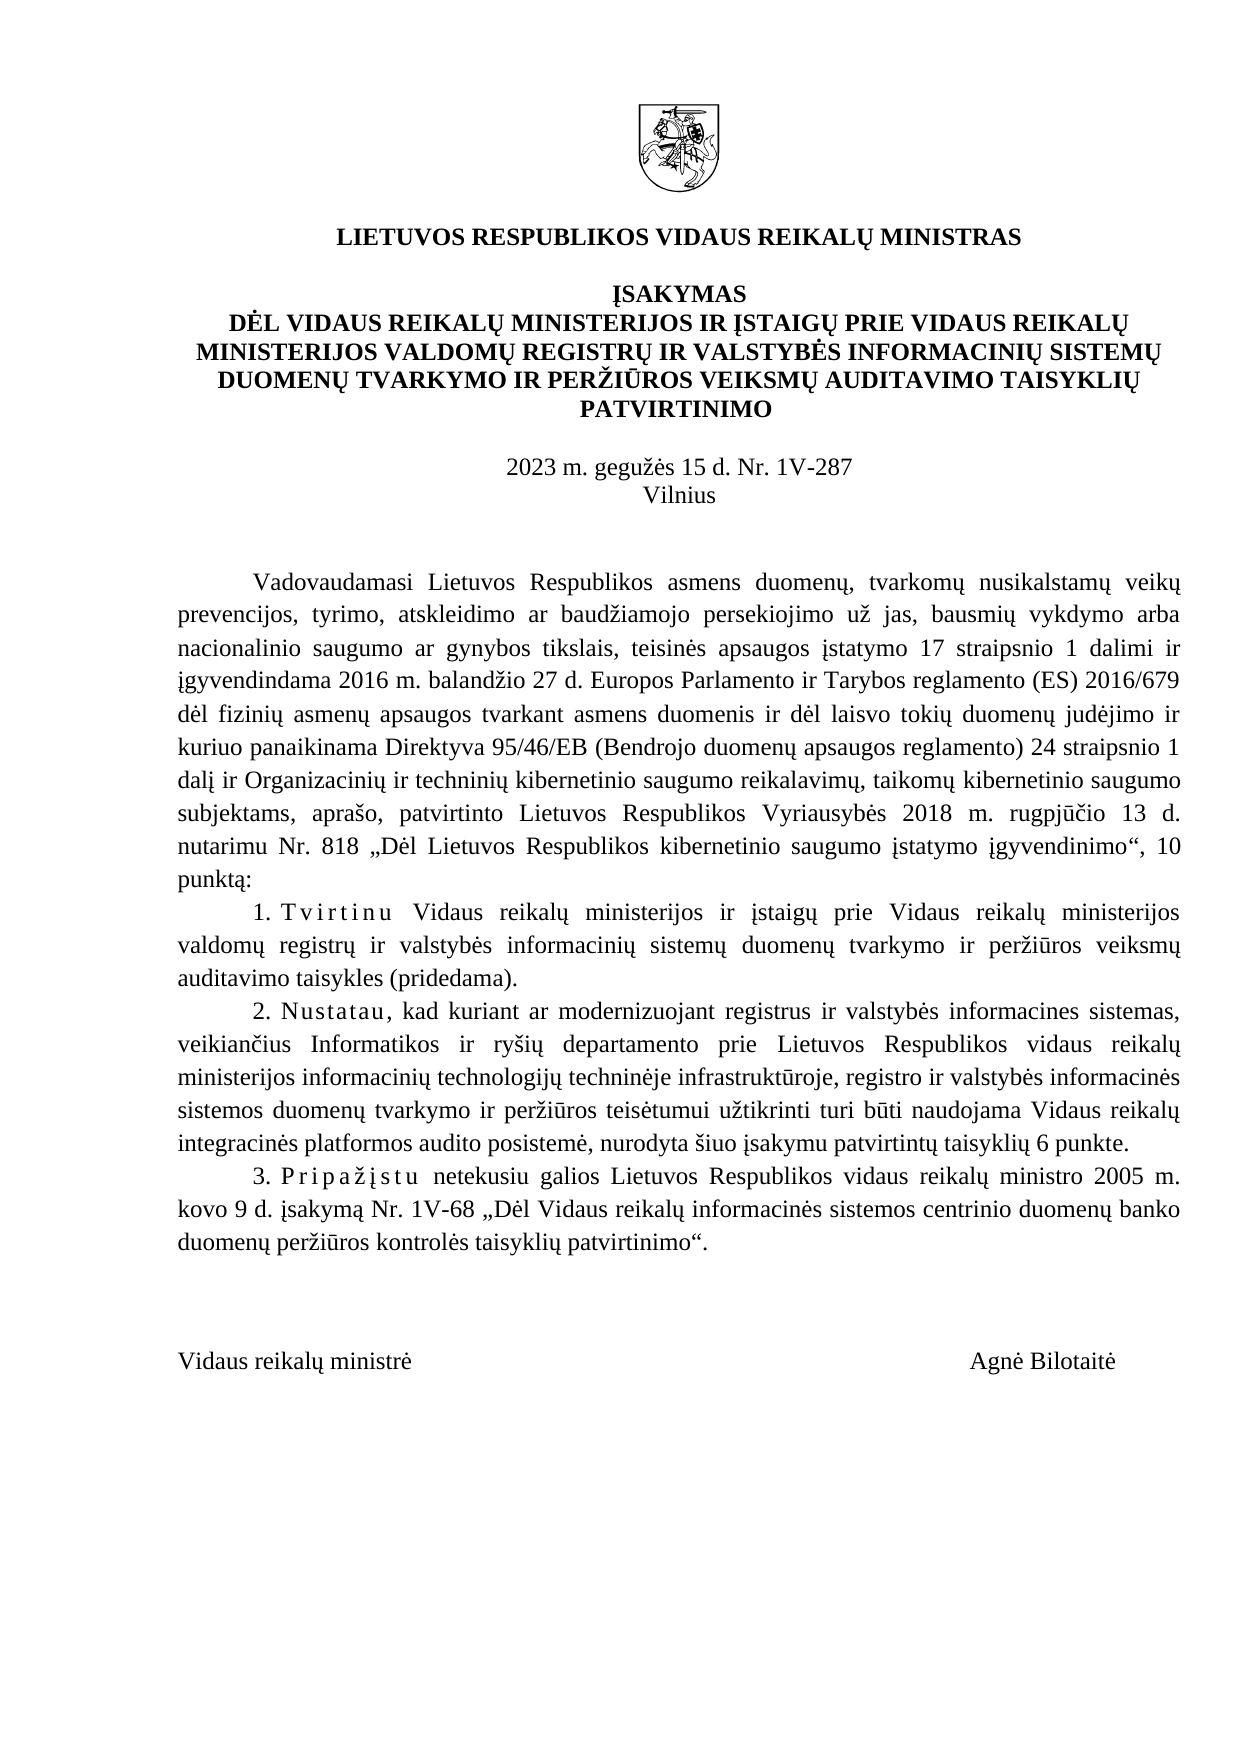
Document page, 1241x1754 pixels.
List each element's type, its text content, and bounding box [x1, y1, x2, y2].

text 1. Tvirtinu Vidaus reikalų ministerijos ir įstaigų prie Vidaus reikalų ministerijos valdomų registrų ir valstybės informacinių sistemų duomenų tvarkymo ir peržiūros veiksmų auditavimo taisykles (pridedama). [177, 897, 1181, 992]
text Vilnius [177, 480, 1181, 509]
text Vidaus reikalų ministrė Agnė Bilotaitė [177, 1346, 1181, 1375]
text 2023 m. gegužės 15 d. Nr. 1V-287 [177, 452, 1181, 480]
text 2. Nustatau, kad kuriant ar modernizuojant registrus ir valstybės informacines sistemas, veikiančius Informatikos ir ryšių departamento prie Lietuvos Respublikos vidaus reikalų ministerijos informacinių technologijų techninėje infrastruktūroje, registro ir valstybės informacinės sistemos duomenų tvarkymo ir peržiūros teisėtumui užtikrinti turi būti naudojama Vidaus reikalų integracinės platformos audito posistemė, nurodyta šiuo įsakymu patvirtintų taisyklių 6 punkte. [177, 996, 1181, 1157]
text ĮSAKYMAS [177, 279, 1181, 308]
text 3. Pripažįstu netekusiu galios Lietuvos Respublikos vidaus reikalų ministro 2005 m. kovo 9 d. įsakymą Nr. 1V-68 „Dėl Vidaus reikalų informacinės sistemos centrinio duomenų banko duomenų peržiūros kontrolės taisyklių patvirtinimo“. [177, 1161, 1181, 1256]
text Dėl Vidaus reikalų ministerijos ir įstaigų prie Vidaus reikalų ministerijos valdomų registrų ir valstybės informacinių sistemų duomenų tvarkymo ir peržiūros veiksmų auditavimo taisyklių patvirtinimo [177, 308, 1181, 423]
text Vadovaudamasi Lietuvos Respublikos asmens duomenų, tvarkomų nusikalstamų veikų prevencijos, tyrimo, atskleidimo ar baudžiamojo persekiojimo už jas, bausmių vykdymo arba nacionalinio saugumo ar gynybos tikslais, teisinės apsaugos įstatymo 17 straipsnio 1 dalimi ir įgyvendindama 2016 m. balandžio 27 d. Europos Parlamento ir Tarybos reglamento (ES) 2016/679 dėl fizinių asmenų apsaugos tvarkant asmens duomenis ir dėl laisvo tokių duomenų judėjimo ir kuriuo panaikinama Direktyva 95/46/EB (Bendrojo duomenų apsaugos reglamento) 24 straipsnio 1 dalį ir Organizacinių ir techninių kibernetinio saugumo reikalavimų, taikomų kibernetinio saugumo subjektams, aprašo, patvirtinto Lietuvos Respublikos Vyriausybės 2018 m. rugpjūčio 13 d. nutarimu Nr. 818 „Dėl Lietuvos Respublikos kibernetinio saugumo įstatymo įgyvendinimo“, 10 punktą: [177, 567, 1181, 892]
text LIETUVOS RESPUBLIKOS VIDAUS REIKALŲ MINISTRAS [177, 222, 1181, 250]
